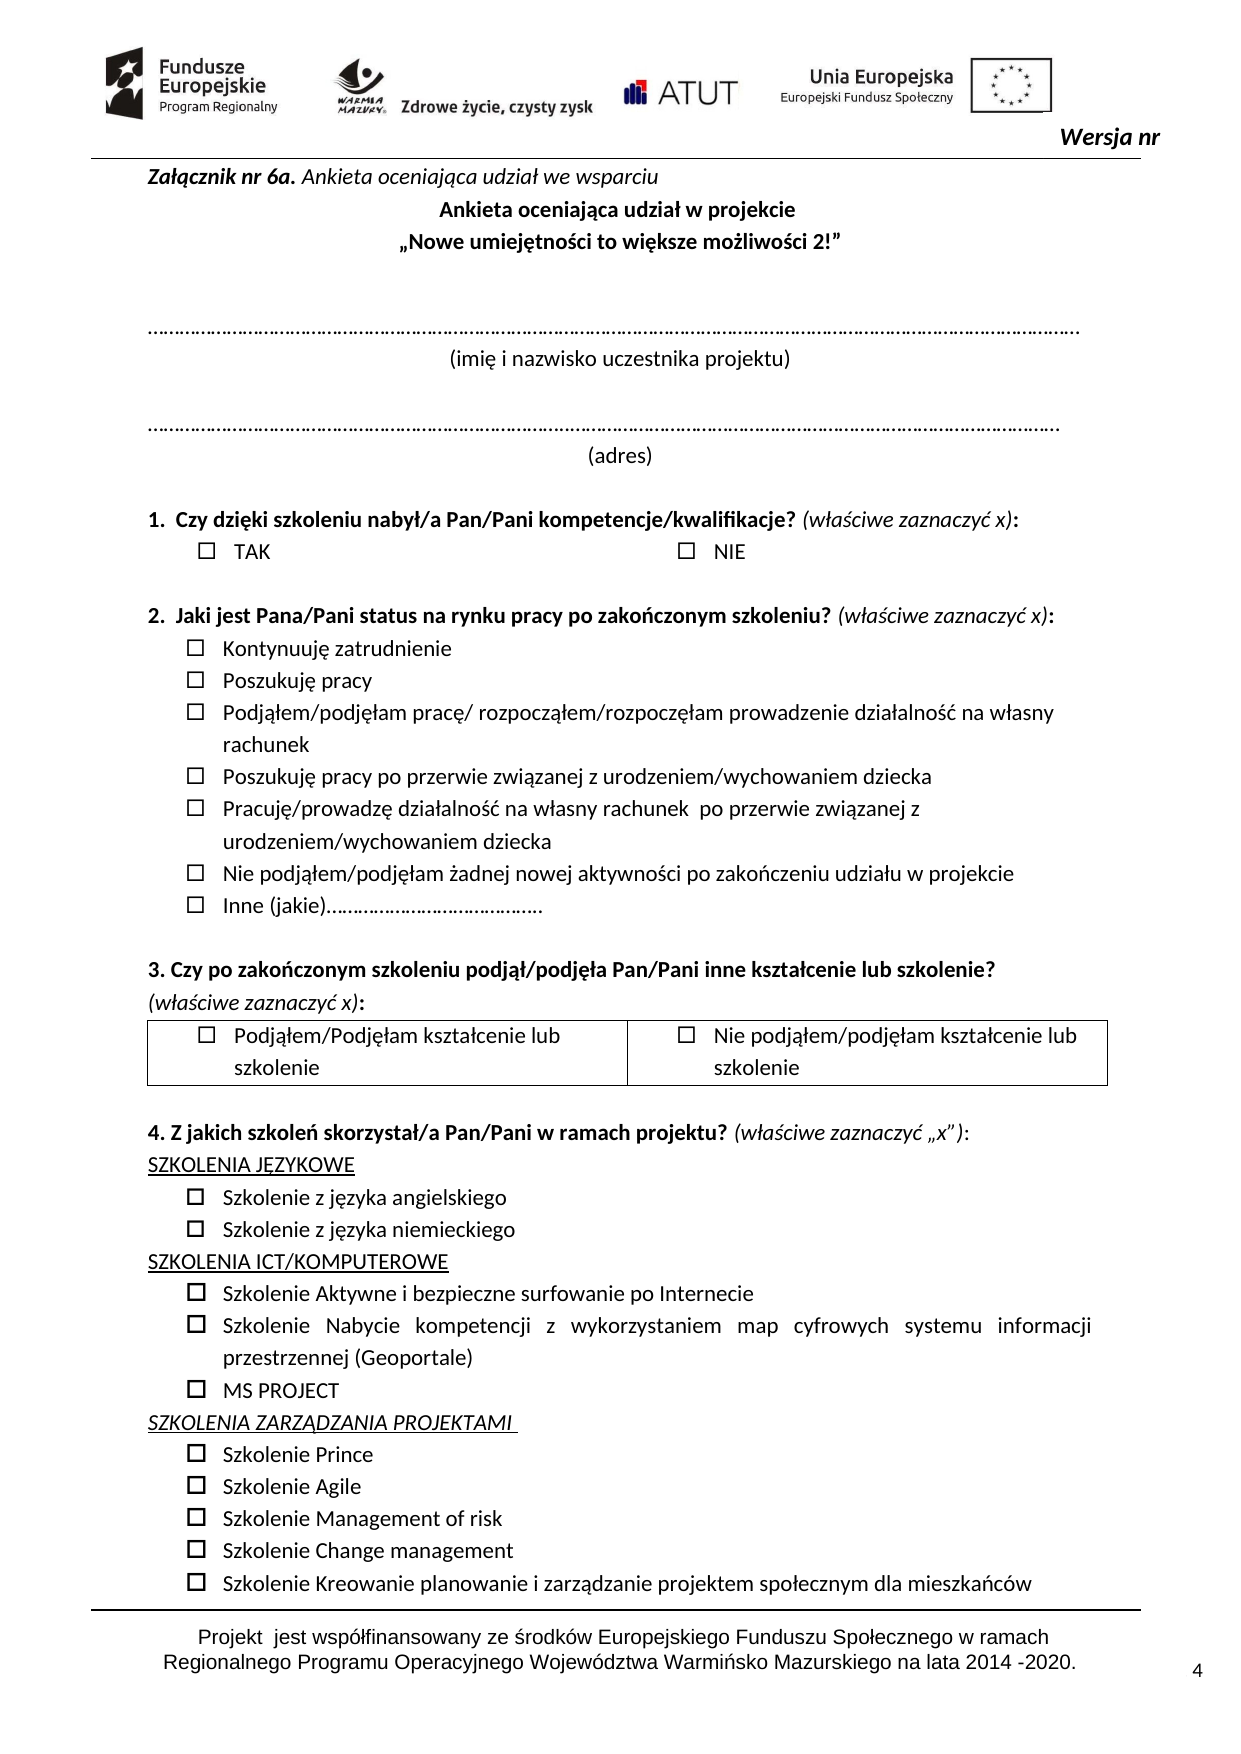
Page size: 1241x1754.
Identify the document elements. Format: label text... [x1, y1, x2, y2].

list Pracuję/prowadzę działalność na własny rachunek po przerwie związanej z urodzeniem/wychowaniem dziecka [185, 794, 1092, 855]
text …………………………………………………………………………………………………………………………………………………………… [148, 312, 1092, 340]
text „Nowe umiejętności to większe możliwości 2!” [148, 227, 1092, 255]
list Szkolenie Kreowanie planowanie i zarządzanie projektem społecznym dla mieszkańców [185, 1569, 1092, 1597]
list Szkolenie Change management [185, 1537, 1092, 1565]
list Inne (jakie)………………………………….. [185, 891, 1092, 919]
text 4. Z jakich szkoleń skorzystał/a Pan/Pani w ramach projektu? (właściwe zaznaczyć „x”): [148, 1118, 1092, 1146]
list Podjąłem/podjęłam pracę/ rozpocząłem/rozpoczęłam prowadzenie działalność na własny rachunek [185, 698, 1092, 758]
text SZKOLENIA JĘZYKOWE [148, 1150, 1092, 1178]
text SZKOLENIA ZARZĄDZANIA PROJEKTAMI [148, 1408, 1092, 1436]
list Szkolenie z języka angielskiego [185, 1183, 1092, 1211]
list Szkolenie Agile [185, 1472, 1092, 1500]
list Szkolenie Nabycie kompetencji z wykorzystaniem map cyfrowych systemu informacji przestrzennej (Geoportale) [185, 1311, 1092, 1372]
table_header NIE [628, 538, 1107, 569]
list Poszukuję pracy [185, 666, 1092, 694]
list Szkolenie Aktywne i bezpieczne surfowanie po Internecie [185, 1279, 1092, 1307]
list MS PROJECT [185, 1376, 1092, 1404]
list Poszukuję pracy po przerwie związanej z urodzeniem/wychowaniem dziecka [185, 762, 1092, 790]
list Szkolenie Management of risk [185, 1504, 1092, 1532]
text SZKOLENIA ICT/KOMPUTEROWE [148, 1247, 1092, 1275]
table_header Nie podjąłem/podjęłam kształcenie lub szkolenie [628, 1021, 1107, 1085]
table_header TAK [148, 538, 627, 569]
text 1. Czy dzięki szkoleniu nabył/a Pan/Pani kompetencje/kwalifikacje? (właściwe zaznaczyć x): [148, 505, 1092, 533]
text (imię i nazwisko uczestnika projektu) [148, 344, 1092, 372]
text Załącznik nr 6a. Ankieta oceniająca udział we wsparciu [148, 162, 1092, 191]
text 2. Jaki jest Pana/Pani status na rynku pracy po zakończonym szkoleniu? (właściwe zaznaczyć x): [148, 601, 1092, 629]
text 3. Czy po zakończonym szkoleniu podjął/podjęła Pan/Pani inne kształcenie lub szkolenie? (właściwe zaznaczyć x): [148, 956, 1092, 1016]
list Nie podjąłem/podjęłam żadnej nowej aktywności po zakończeniu udziału w projekcie [185, 859, 1092, 887]
list Szkolenie z języka niemieckiego [185, 1215, 1092, 1243]
list Szkolenie Prince [185, 1440, 1092, 1468]
text ……………………………………………………………………..………………………………………………………………………………… [148, 409, 1092, 437]
table_header Podjąłem/Podjęłam kształcenie lub szkolenie [148, 1021, 627, 1085]
text Ankieta oceniająca udział w projekcie [148, 195, 1092, 223]
list Kontynuuję zatrudnienie [185, 634, 1092, 662]
text (adres) [148, 441, 1092, 469]
